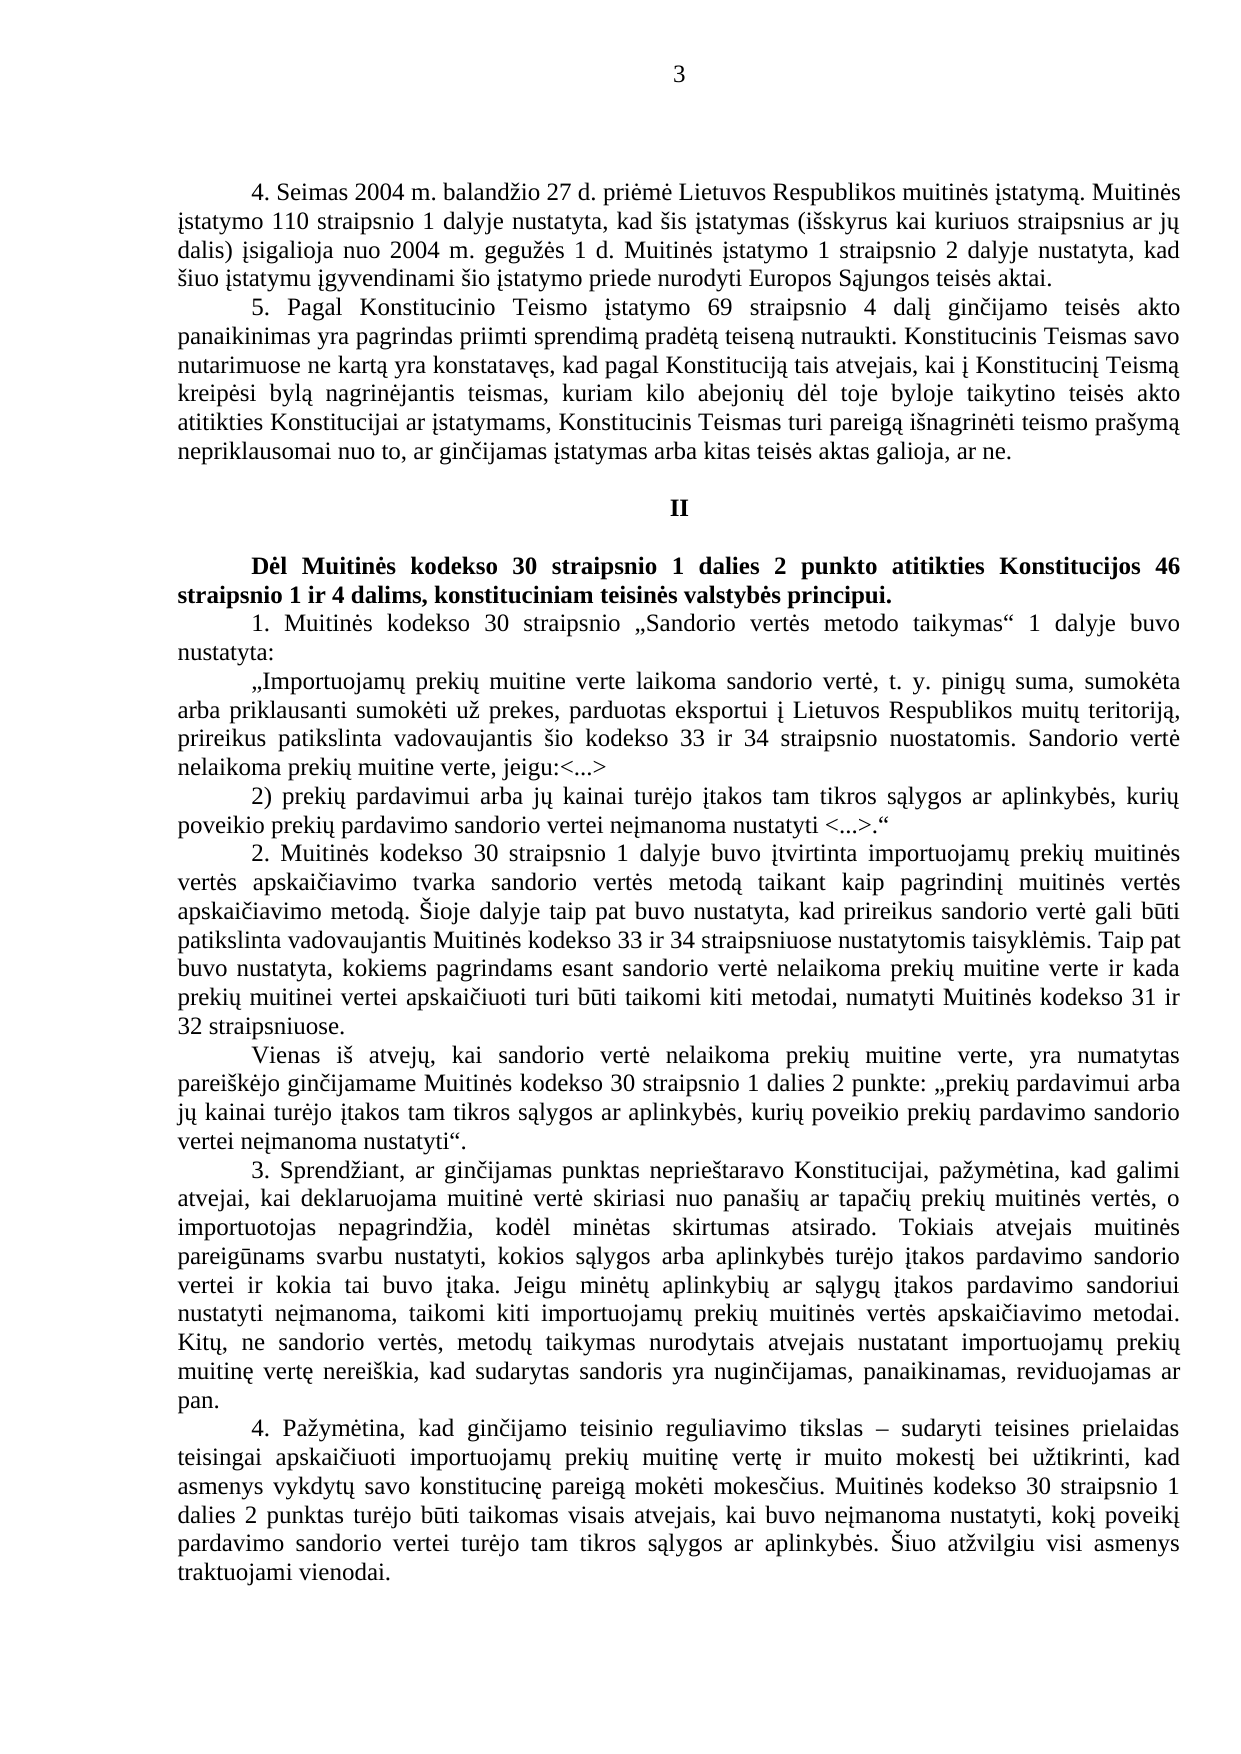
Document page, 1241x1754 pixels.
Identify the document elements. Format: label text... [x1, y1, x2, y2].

text 1. Muitinės kodekso 30 straipsnio „Sandorio vertės metodo taikymas“ 1 dalyje buvo nustatyta: [177, 608, 1181, 666]
text Vienas iš atvejų, kai sandorio vertė nelaikoma prekių muitine verte, yra numatytas pareiškėjo ginčijamame Muitinės kodekso 30 straipsnio 1 dalies 2 punkte: „prekių pardavimui arba jų kainai turėjo įtakos tam tikros sąlygos ar aplinkybės, kurių poveikio prekių pardavimo sandorio vertei neįmanoma nustatyti“. [177, 1040, 1181, 1155]
text 4. Pažymėtina, kad ginčijamo teisinio reguliavimo tikslas – sudaryti teisines prielaidas teisingai apskaičiuoti importuojamų prekių muitinę vertę ir muito mokestį bei užtikrinti, kad asmenys vykdytų savo konstitucinę pareigą mokėti mokesčius. Muitinės kodekso 30 straipsnio 1 dalies 2 punktas turėjo būti taikomas visais atvejais, kai buvo neįmanoma nustatyti, kokį poveikį pardavimo sandorio vertei turėjo tam tikros sąlygos ar aplinkybės. Šiuo atžvilgiu visi asmenys traktuojami vienodai. [177, 1413, 1181, 1586]
text 3. Sprendžiant, ar ginčijamas punktas neprieštaravo Konstitucijai, pažymėtina, kad galimi atvejai, kai deklaruojama muitinė vertė skiriasi nuo panašių ar tapačių prekių muitinės vertės, o importuotojas nepagrindžia, kodėl minėtas skirtumas atsirado. Tokiais atvejais muitinės pareigūnams svarbu nustatyti, kokios sąlygos arba aplinkybės turėjo įtakos pardavimo sandorio vertei ir kokia tai buvo įtaka. Jeigu minėtų aplinkybių ar sąlygų įtakos pardavimo sandoriui nustatyti neįmanoma, taikomi kiti importuojamų prekių muitinės vertės apskaičiavimo metodai. Kitų, ne sandorio vertės, metodų taikymas nurodytais atvejais nustatant importuojamų prekių muitinę vertę nereiškia, kad sudarytas sandoris yra nuginčijamas, panaikinamas, reviduojamas ar pan. [177, 1155, 1181, 1413]
text 2. Muitinės kodekso 30 straipsnio 1 dalyje buvo įtvirtinta importuojamų prekių muitinės vertės apskaičiavimo tvarka sandorio vertės metodą taikant kaip pagrindinį muitinės vertės apskaičiavimo metodą. Šioje dalyje taip pat buvo nustatyta, kad prireikus sandorio vertė gali būti patikslinta vadovaujantis Muitinės kodekso 33 ir 34 straipsniuose nustatytomis taisyklėmis. Taip pat buvo nustatyta, kokiems pagrindams esant sandorio vertė nelaikoma prekių muitine verte ir kada prekių muitinei vertei apskaičiuoti turi būti taikomi kiti metodai, numatyti Muitinės kodekso 31 ir 32 straipsniuose. [177, 838, 1181, 1040]
text 2) prekių pardavimui arba jų kainai turėjo įtakos tam tikros sąlygos ar aplinkybės, kurių poveikio prekių pardavimo sandorio vertei neįmanoma nustatyti <...>.“ [177, 781, 1181, 838]
text 5. Pagal Konstitucinio Teismo įstatymo 69 straipsnio 4 dalį ginčijamo teisės akto panaikinimas yra pagrindas priimti sprendimą pradėtą teiseną nutraukti. Konstitucinis Teismas savo nutarimuose ne kartą yra konstatavęs, kad pagal Konstituciją tais atvejais, kai į Konstitucinį Teismą kreipėsi bylą nagrinėjantis teismas, kuriam kilo abejonių dėl toje byloje taikytino teisės akto atitikties Konstitucijai ar įstatymams, Konstitucinis Teismas turi pareigą išnagrinėti teismo prašymą nepriklausomai nuo to, ar ginčijamas įstatymas arba kitas teisės aktas galioja, ar ne. [177, 292, 1181, 465]
text Dėl Muitinės kodekso 30 straipsnio 1 dalies 2 punkto atitikties Konstitucijos 46 straipsnio 1 ir 4 dalims, konstituciniam teisinės valstybės principui. [177, 551, 1181, 608]
text „Importuojamų prekių muitine verte laikoma sandorio vertė, t. y. pinigų suma, sumokėta arba priklausanti sumokėti už prekes, parduotas eksportui į Lietuvos Respublikos muitų teritoriją, prireikus patikslinta vadovaujantis šio kodekso 33 ir 34 straipsnio nuostatomis. Sandorio vertė nelaikoma prekių muitine verte, jeigu:<...> [177, 666, 1181, 781]
text II [177, 493, 1181, 522]
text 4. Seimas 2004 m. balandžio 27 d. priėmė Lietuvos Respublikos muitinės įstatymą. Muitinės įstatymo 110 straipsnio 1 dalyje nustatyta, kad šis įstatymas (išskyrus kai kuriuos straipsnius ar jų dalis) įsigalioja nuo 2004 m. gegužės 1 d. Muitinės įstatymo 1 straipsnio 2 dalyje nustatyta, kad šiuo įstatymu įgyvendinami šio įstatymo priede nurodyti Europos Sąjungos teisės aktai. [177, 177, 1181, 292]
